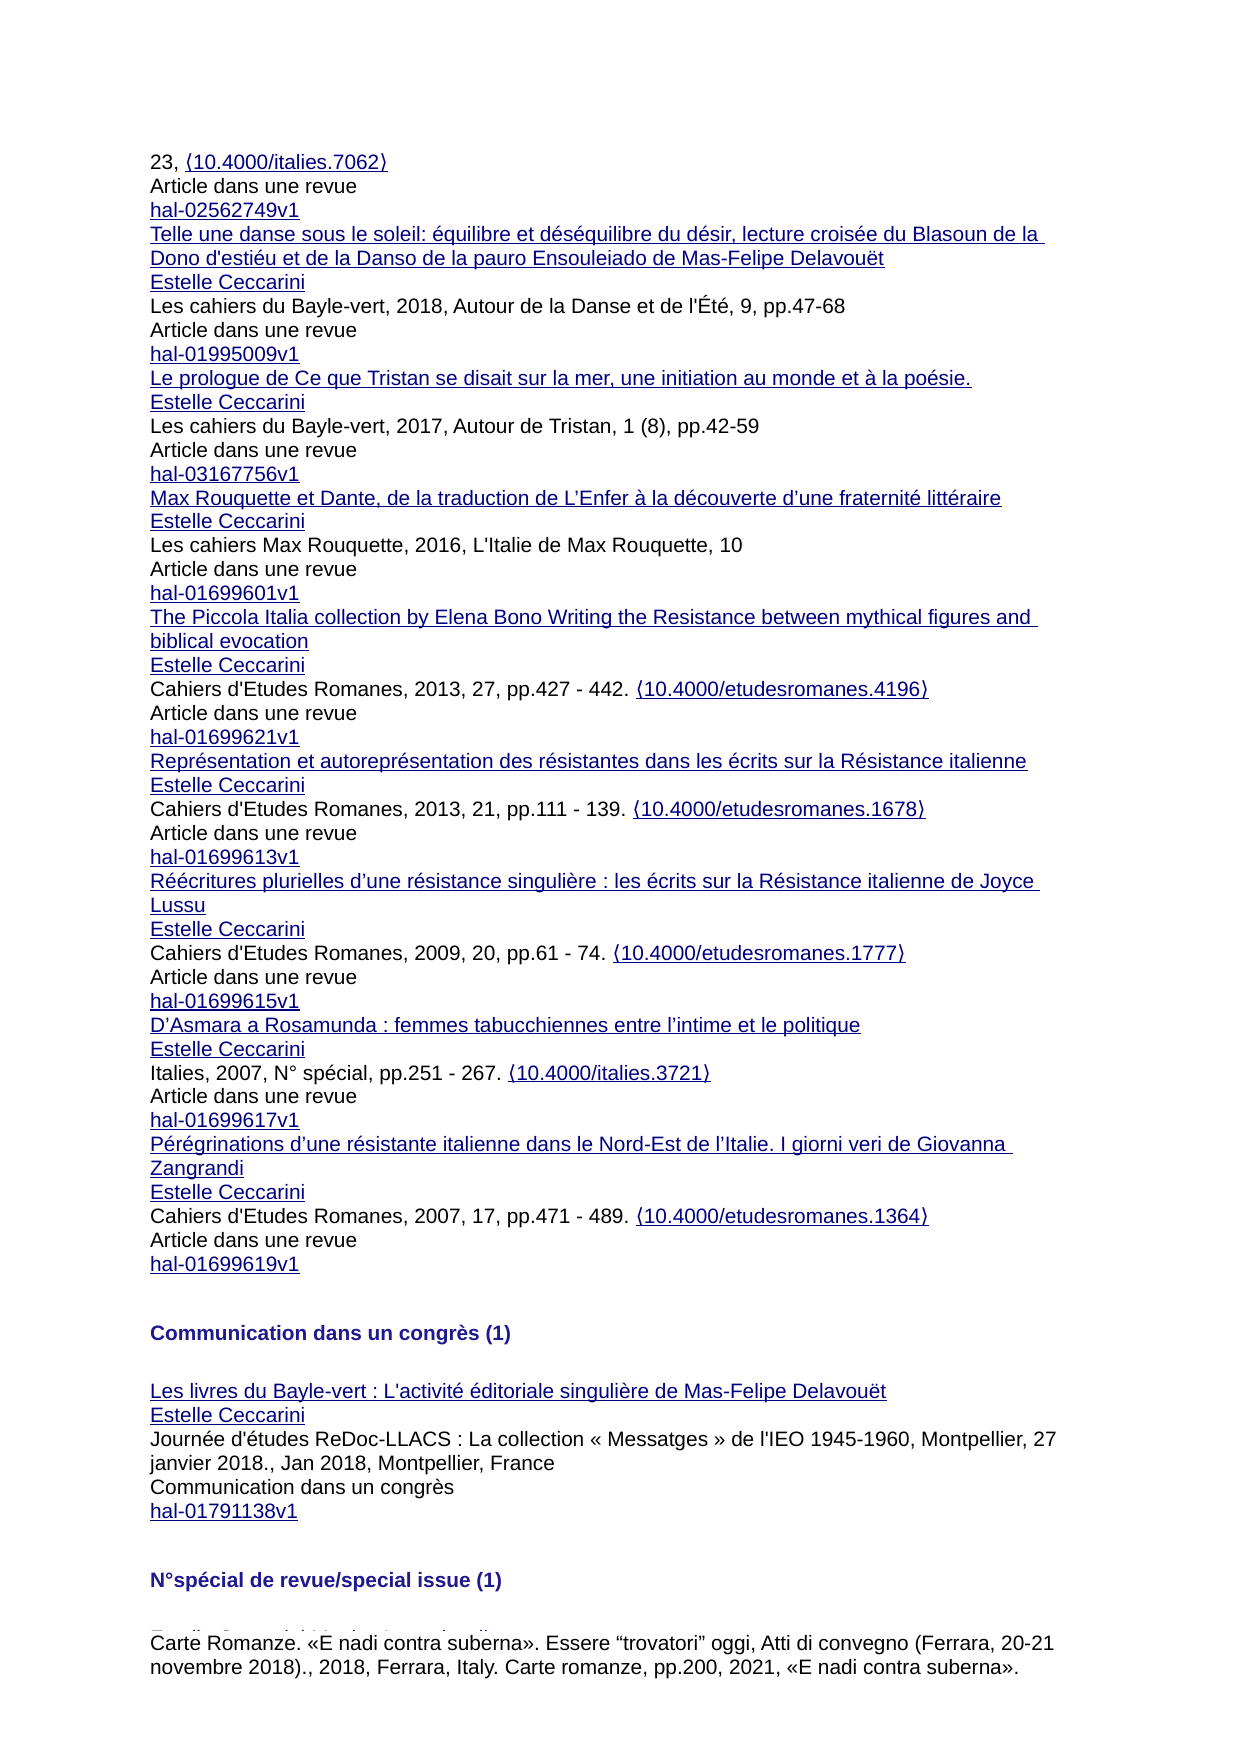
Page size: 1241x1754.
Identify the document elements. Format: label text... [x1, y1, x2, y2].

table_header Les livres du Bayle-vert : L'activité éditoriale singulière de Mas-Felipe Delavouët Estelle Ceccarini Journée d'études ReDoc-LLACS : La collection « Messatges » de l'IEO 1945-1960, Montpellier, 27 janvier 2018., Jan 2018, Montpellier, France Communication dans un congrès hal-01791138v1 [150, 1379, 1090, 1523]
table_cell Pérégrinations d’une résistante italienne dans le Nord-Est de l’Italie. I giorni veri de Giovanna Zangrandi Estelle Ceccarini Cahiers d'Etudes Romanes, 2007, 17, pp.471 - 489. ⟨10.4000/etudesromanes.1364⟩ Article dans une revue hal-01699619v1 [150, 1132, 1090, 1276]
table_cell The Piccola Italia collection by Elena Bono Writing the Resistance between mythical figures and biblical evocation Estelle Ceccarini Cahiers d'Etudes Romanes, 2013, 27, pp.427 - 442. ⟨10.4000/etudesromanes.4196⟩ Article dans une revue hal-01699621v1 [150, 605, 1090, 749]
table_cell Le prologue de Ce que Tristan se disait sur la mer, une initiation au monde et à la poésie. Estelle Ceccarini Les cahiers du Bayle-vert, 2017, Autour de Tristan, 1 (8), pp.42-59 Article dans une revue hal-03167756v1 [150, 366, 1090, 485]
table_cell Réécritures plurielles d’une résistance singulière : les écrits sur la Résistance italienne de Joyce Lussu Estelle Ceccarini Cahiers d'Etudes Romanes, 2009, 20, pp.61 - 74. ⟨10.4000/etudesromanes.1777⟩ Article dans une revue hal-01699615v1 [150, 869, 1090, 1012]
subtitle Communication dans un congrès (1) [150, 1321, 1090, 1345]
table_header «E NADI CONTRA SUBERNA». ESSERE “TROVATORI” OGGI Estelle Ceccarini,Monica Longobardi Carte Romanze. «E nadi contra suberna». Essere “trovatori” oggi, Atti di convegno (Ferrara, 20-21 novembre 2018)., 2018, Ferrara, Italy. Carte romanze, pp.200, 2021, «E nadi contra suberna». Essere “trovatori” oggi, 9788855263870 N°spécial de revue/special issue hal-03123989v1 [150, 1626, 1090, 1679]
table_cell D’Asmara a Rosamunda : femmes tabucchiennes entre l’intime et le politique Estelle Ceccarini Italies, 2007, N° spécial, pp.251 - 267. ⟨10.4000/italies.3721⟩ Article dans une revue hal-01699617v1 [150, 1013, 1090, 1132]
table_cell Max Rouquette et Dante, de la traduction de L’Enfer à la découverte d’une fraternité littéraire Estelle Ceccarini Les cahiers Max Rouquette, 2016, L'Italie de Max Rouquette, 10 Article dans une revue hal-01699601v1 [150, 485, 1090, 605]
table_cell 23, ⟨10.4000/italies.7062⟩ Article dans une revue hal-02562749v1 [150, 150, 1090, 222]
subtitle N°spécial de revue/special issue (1) [150, 1568, 1090, 1592]
table_cell Représentation et autoreprésentation des résistantes dans les écrits sur la Résistance italienne Estelle Ceccarini Cahiers d'Etudes Romanes, 2013, 21, pp.111 - 139. ⟨10.4000/etudesromanes.1678⟩ Article dans une revue hal-01699613v1 [150, 749, 1090, 869]
table_cell Telle une danse sous le soleil: équilibre et déséquilibre du désir, lecture croisée du Blasoun de la Dono d'estiéu et de la Danso de la pauro Ensouleiado de Mas-Felipe Delavouët Estelle Ceccarini Les cahiers du Bayle-vert, 2018, Autour de la Danse et de l'Été, 9, pp.47-68 Article dans une revue hal-01995009v1 [150, 222, 1090, 366]
